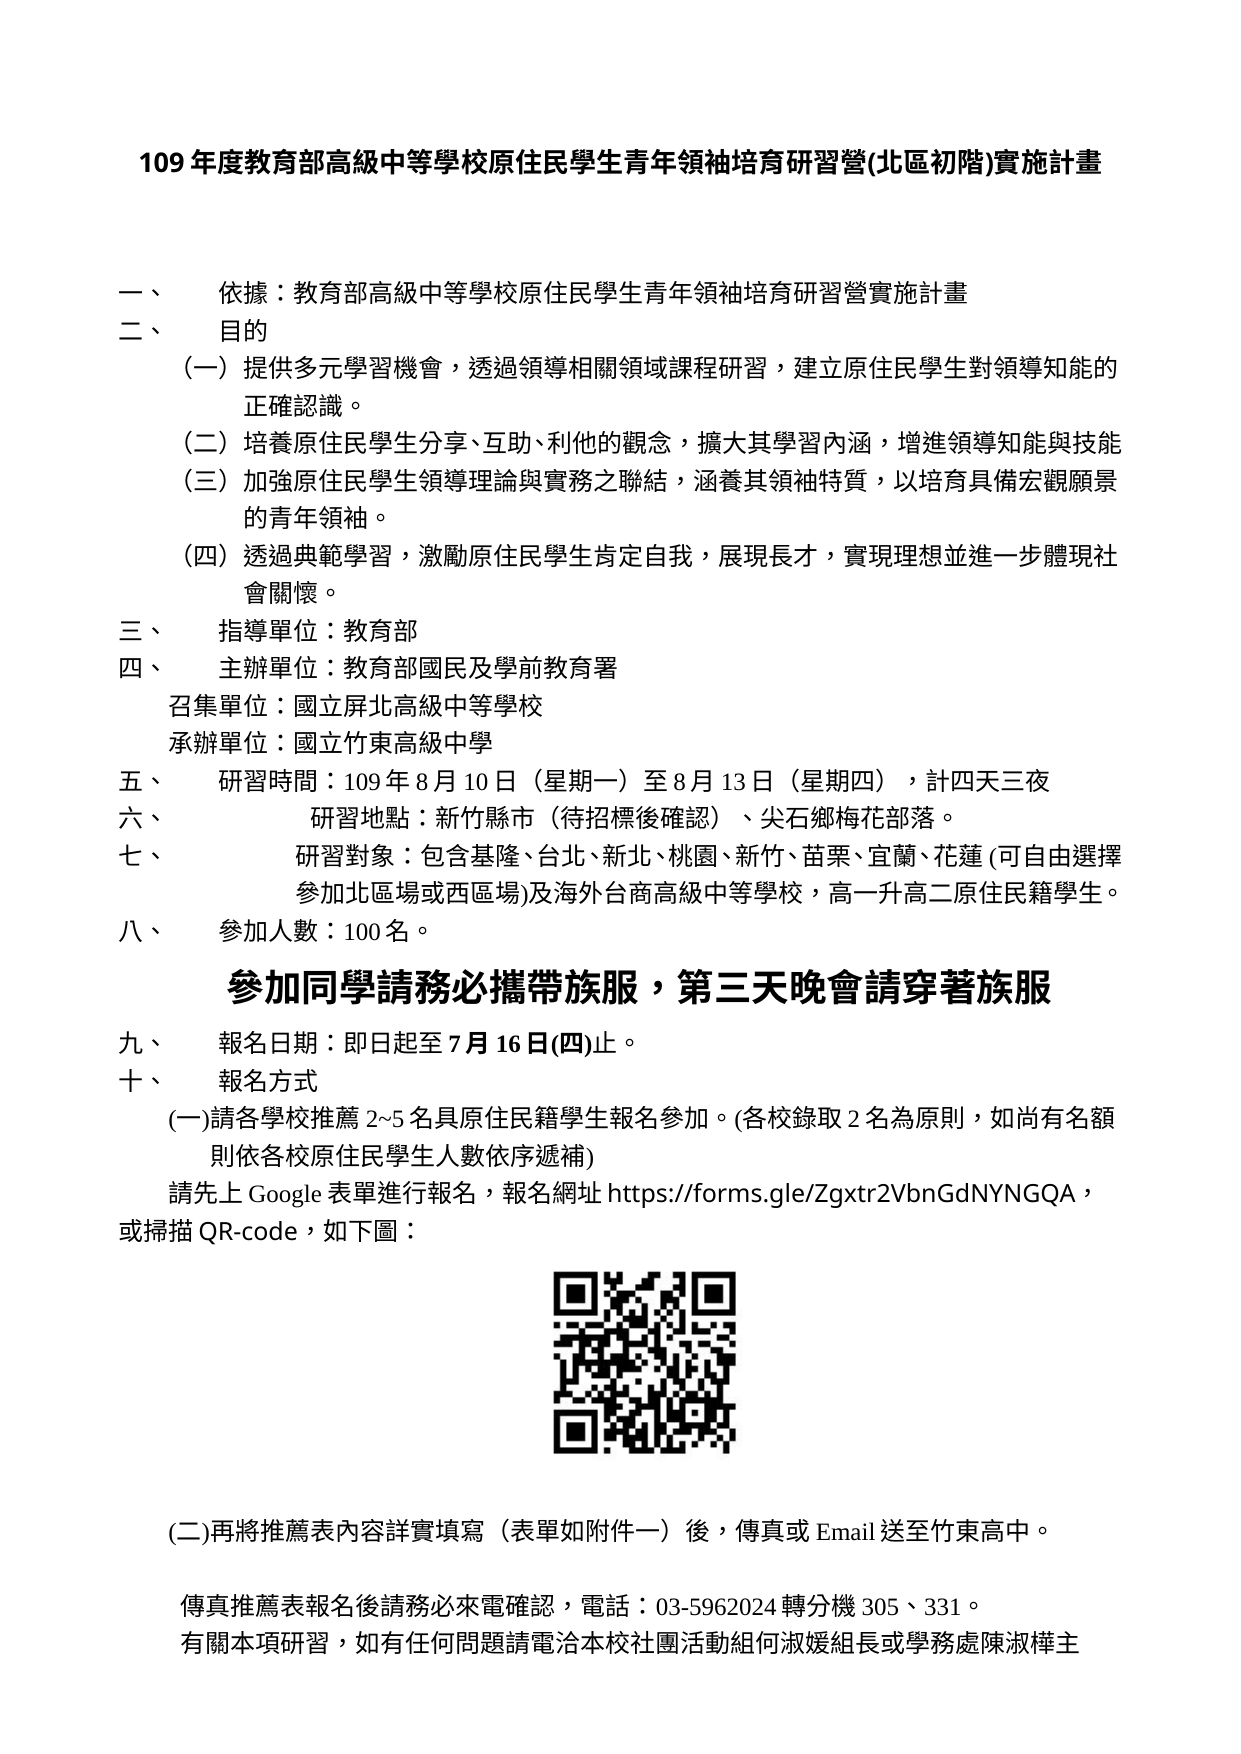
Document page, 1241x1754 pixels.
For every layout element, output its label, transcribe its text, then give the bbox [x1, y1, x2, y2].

subtitle （四）透過典範學習，激勵原住民學生肯定自我，展現長才，實現理想並進一步體現社會關懷。 [168, 535, 1122, 610]
list 研習對象：包含基隆、台北、新北、桃園、新竹、苗栗、宜蘭、花蓮 (可自由選擇參加北區場或西區場)及海外台商高級中等學校，高一升高二原住民籍學生。 [118, 835, 1122, 910]
subtitle 目的 [118, 310, 1122, 348]
list 再將推薦表內容詳實填寫（表單如附件一）後，傳真或Email送至竹東高中。 [168, 1510, 1122, 1548]
picture [529, 1248, 761, 1479]
subtitle （三）加強原住民學生領導理論與實務之聯結，涵養其領袖特質，以培育具備宏觀願景的青年領袖。 [168, 460, 1122, 535]
text 請先上Google表單進行報名，報名網址https://forms.gle/Zgxtr2VbnGdNYNGQA，或掃描QR-code，如下圖： [118, 1173, 1122, 1248]
list 報名方式 [118, 1060, 1122, 1098]
list 請各學校推薦2~5名具原住民籍學生報名參加。(各校錄取2名為原則，如尚有名額則依各校原住民學生人數依序遞補) [168, 1098, 1122, 1173]
list 依據：教育部高級中等學校原住民學生青年領袖培育研習營實施計畫 [118, 273, 1122, 310]
text 傳真推薦表報名後請務必來電確認，電話：03-5962024轉分機305、331。 [168, 1585, 1122, 1623]
list 主辦單位：教育部國民及學前教育署 [118, 648, 1122, 685]
text 109年度教育部高級中等學校原住民學生青年領袖培育研習營(北區初階)實施計畫 [118, 123, 1122, 198]
text 參加同學請務必攜帶族服，第三天晚會請穿著族服 [168, 948, 1122, 1023]
text 承辦單位：國立竹東高級中學 [168, 723, 1122, 760]
list 報名日期：即日起至7月16日(四)止。 [118, 1023, 1122, 1060]
list 參加人數：100名。 [118, 910, 1122, 948]
list 研習時間：109年8月10日（星期一）至8月13日（星期四），計四天三夜 [118, 760, 1122, 798]
subtitle （二）培養原住民學生分享、互助、利他的觀念，擴大其學習內涵，增進領導知能與技能。 [168, 423, 1122, 460]
text 有關本項研習，如有任何問題請電洽本校社團活動組何淑媛組長或學務處陳淑樺主 [168, 1623, 1122, 1660]
subtitle （一）提供多元學習機會，透過領導相關領域課程研習，建立原住民學生對領導知能的正確認識。 [168, 348, 1122, 423]
list 研習地點：新竹縣市（待招標後確認）、尖石鄉梅花部落。 [118, 798, 1122, 835]
text 召集單位：國立屏北高級中等學校 [168, 685, 1122, 723]
list 指導單位：教育部 [118, 610, 1122, 648]
